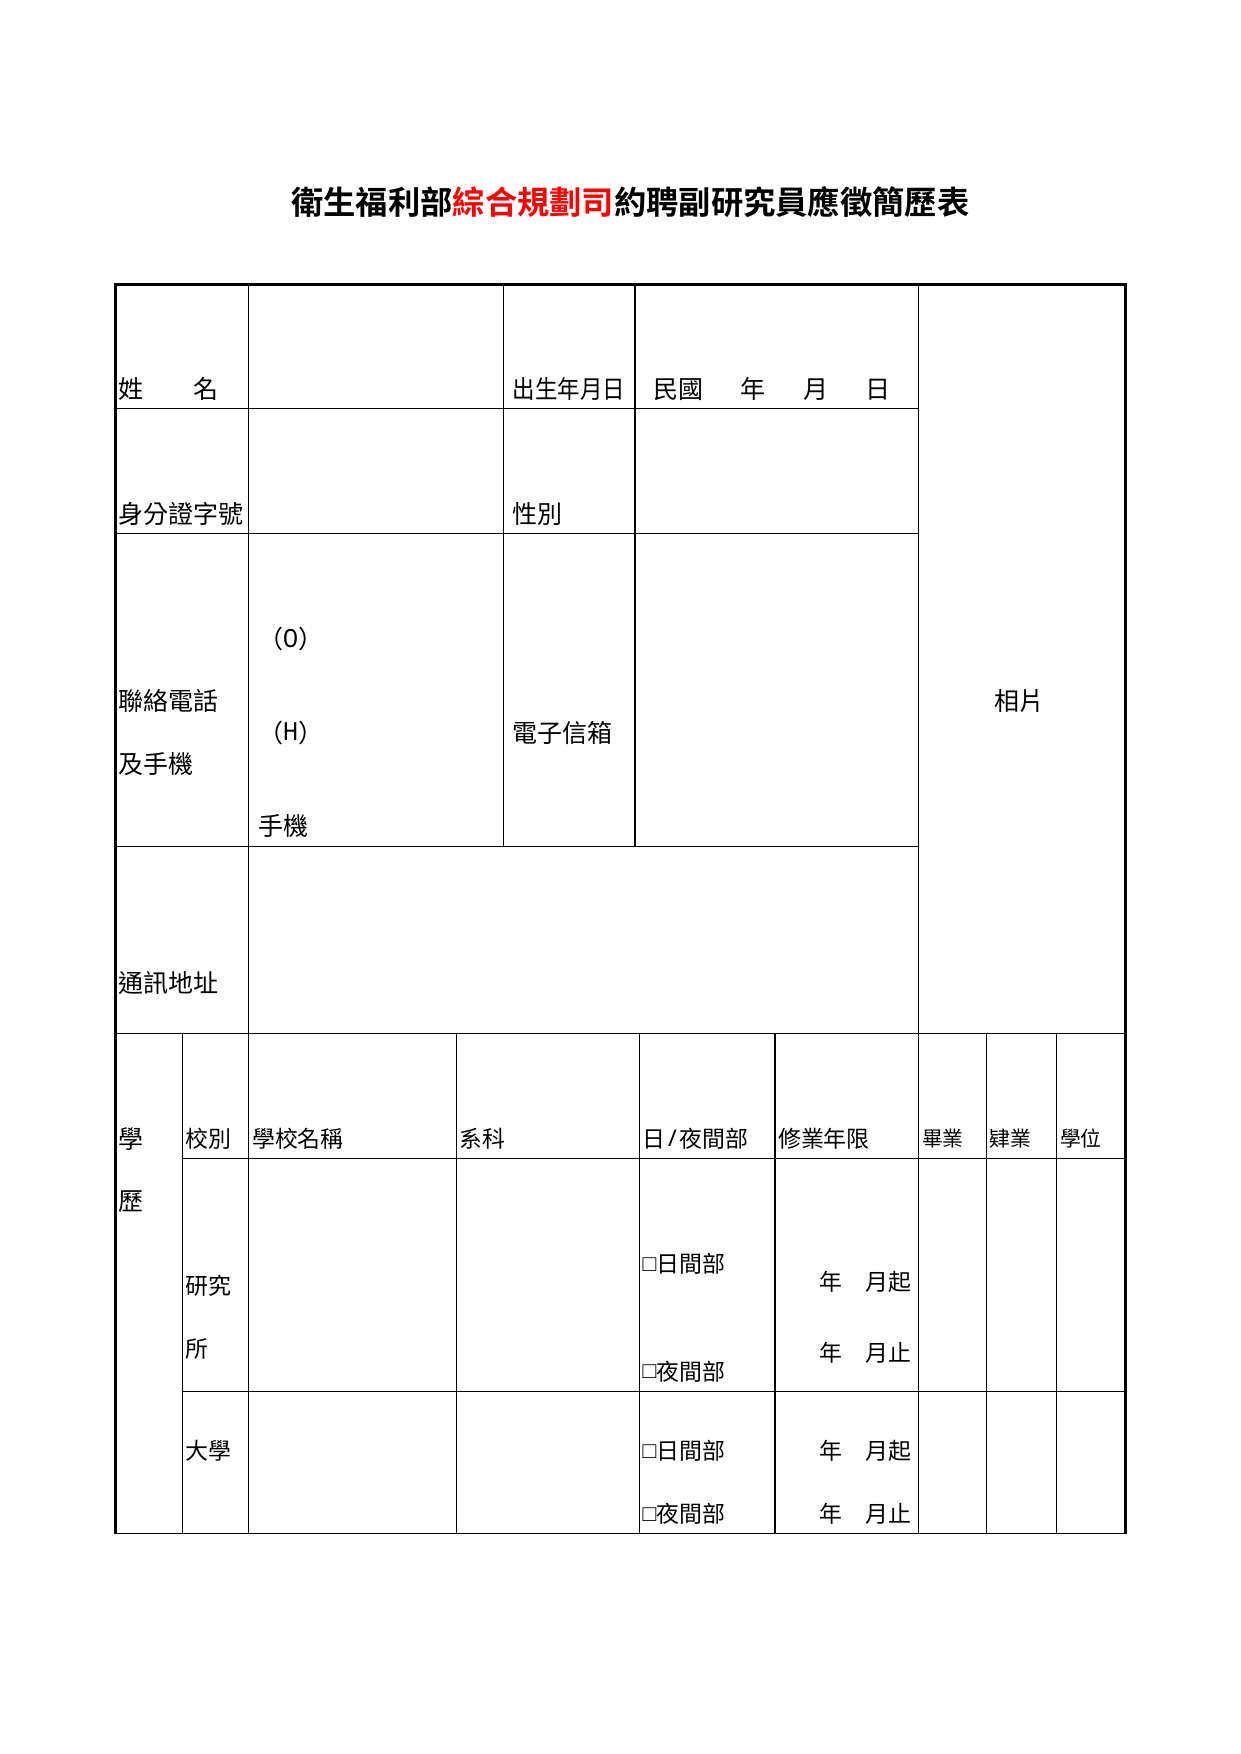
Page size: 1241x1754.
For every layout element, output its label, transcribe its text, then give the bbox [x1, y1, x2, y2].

table_cell 畢業 [919, 1034, 986, 1158]
table_cell 大學 [183, 1392, 248, 1533]
table_cell [249, 409, 503, 533]
table_cell [249, 1392, 456, 1533]
table_cell 學校名稱 [249, 1034, 456, 1158]
table_cell 系科 [457, 1034, 639, 1158]
table_cell 肄業 [987, 1034, 1056, 1158]
table_cell （O） （H） 手機 [249, 534, 503, 846]
table_cell 學位 [1057, 1034, 1124, 1158]
table_cell 年 月起 年 月止 [776, 1159, 918, 1391]
table_cell 聯絡電話 及手機 [117, 534, 248, 846]
table_cell [249, 1159, 456, 1391]
table_cell 電子信箱 [504, 534, 634, 846]
table_header 姓 名 [117, 286, 248, 408]
table_cell 日/夜間部 [640, 1034, 774, 1158]
table_header [249, 286, 503, 408]
table_cell 研究所 [183, 1159, 248, 1391]
table_cell □日間部 □夜間部 [640, 1159, 774, 1391]
table_cell [636, 409, 918, 533]
text 衛生福利部綜合規劃司約聘副研究員應徵簡歷表 [187, 158, 1053, 221]
table_cell □日間部 □夜間部 [640, 1392, 774, 1533]
table_cell [249, 847, 918, 1033]
table_cell [1057, 1392, 1124, 1533]
table_cell [987, 1159, 1056, 1391]
table_header 出生年月日 [504, 286, 634, 408]
table_cell [987, 1392, 1056, 1533]
table_header 相片 [919, 286, 1124, 1033]
table_cell [457, 1159, 639, 1391]
table_cell 通訊地址 [117, 847, 248, 1033]
table_cell 校別 [183, 1034, 248, 1158]
table_cell 身分證字號 [117, 409, 248, 533]
table_cell 修業年限 [776, 1034, 918, 1158]
table_cell 性別 [504, 409, 634, 533]
table_header 民國 年 月 日 [636, 286, 918, 408]
table_cell [636, 534, 918, 846]
table_cell [1057, 1159, 1124, 1391]
table_cell [919, 1392, 986, 1533]
table_cell [457, 1392, 639, 1533]
table_cell 年 月起 年 月止 [776, 1392, 918, 1533]
table_cell [919, 1159, 986, 1391]
table_cell 學 歷 [117, 1034, 182, 1533]
